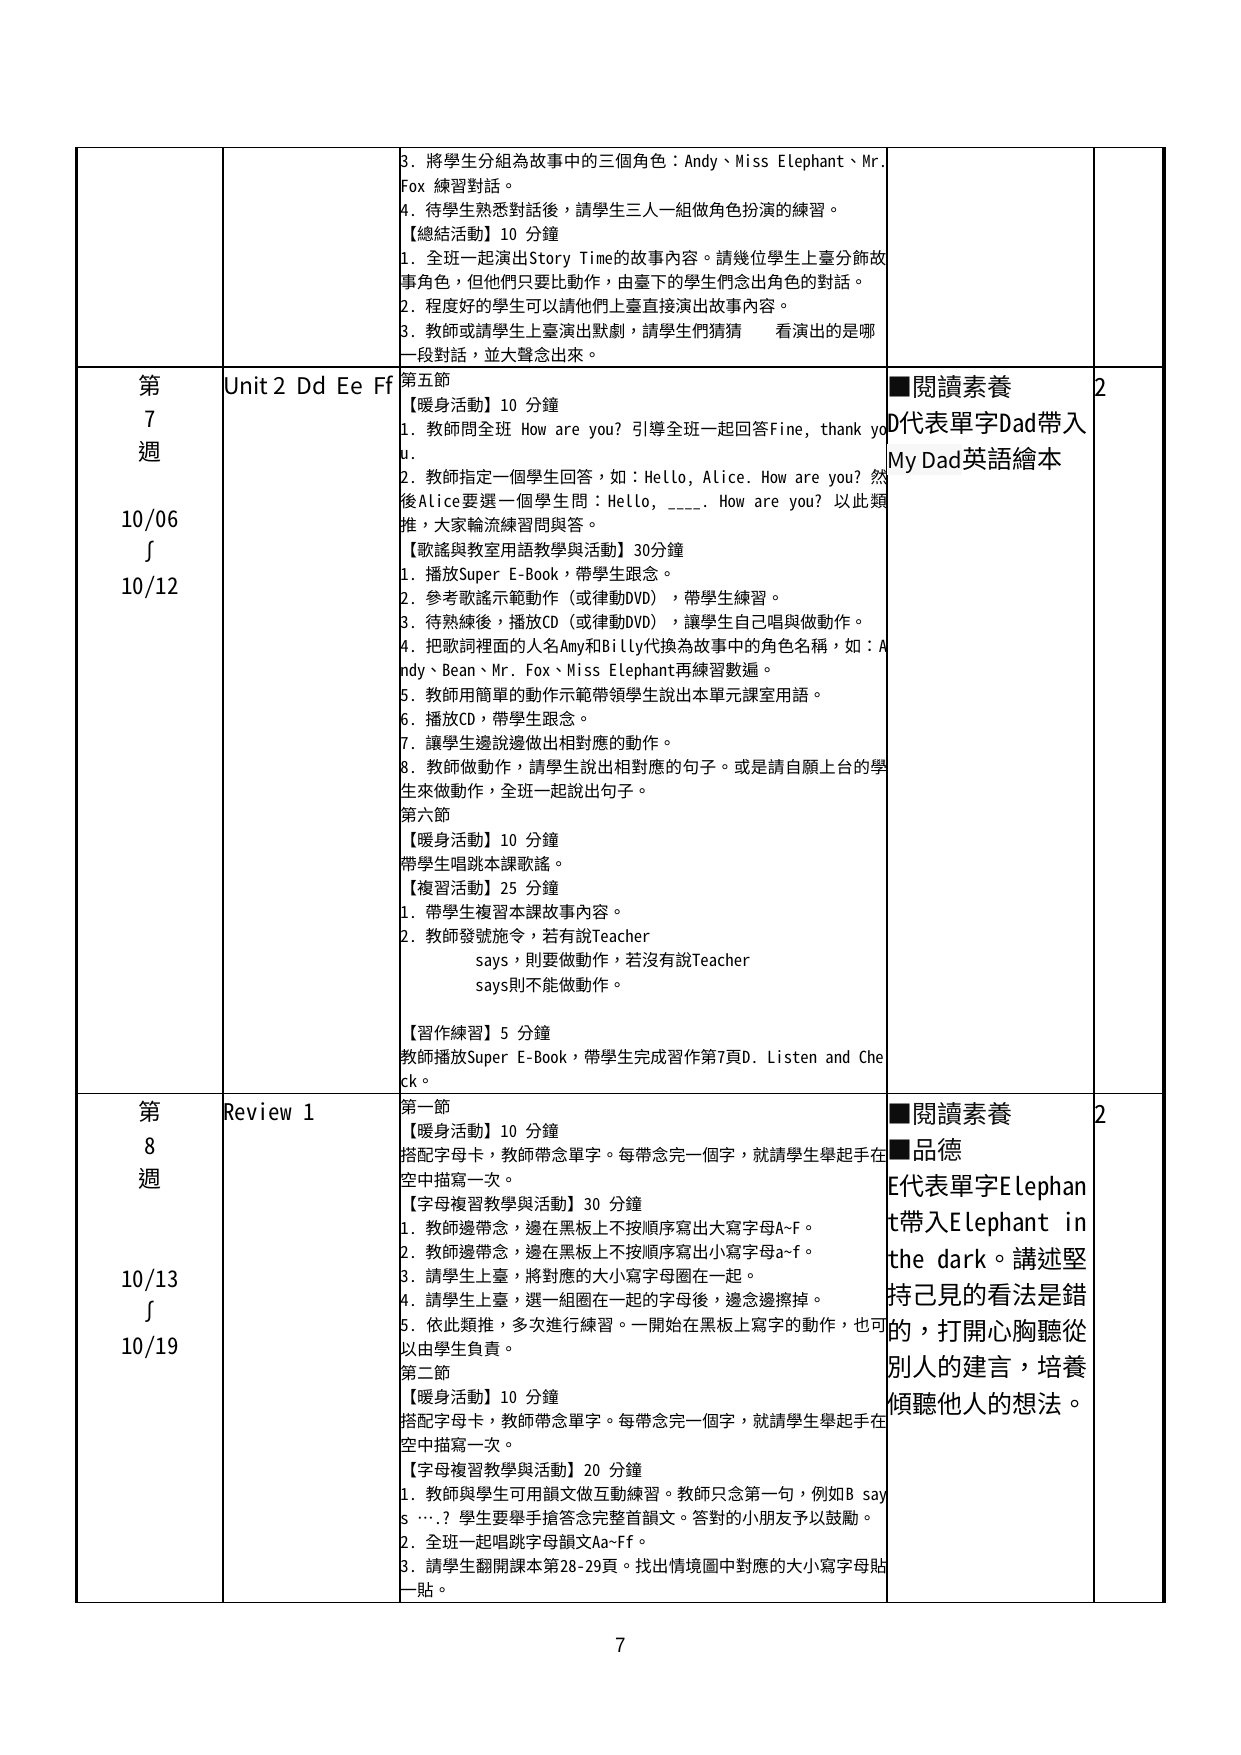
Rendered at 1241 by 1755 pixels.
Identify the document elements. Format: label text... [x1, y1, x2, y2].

table_cell ■閱讀素養 ■品德 E代表單字Elephant帶入Elephant in the dark。講述堅持己見的看法是錯的，打開心胸聽從別人的建言，培養傾聽他人的想法。 [888, 1094, 1093, 1602]
table_cell 3. 將學生分組為故事中的三個角色：Andy、Miss Elephant、Mr. Fox 練習對話。 4. 待學生熟悉對話後，請學生三人一組做角色扮演的練習。 【總結活動】10 分鐘 1. 全班一起演出Story Time的故事內容。請幾位學生上臺分飾故事角色，但他們只要比動作，由臺下的學生們念出角色的對話。 2. 程度好的學生可以請他們上臺直接演出故事內容。 3. 教師或請學生上臺演出默劇，請學生們猜猜 看演出的是哪一段對話，並大聲念出來。 [401, 148, 886, 366]
table_cell 第 7 週 10/06 ∫ 10/12 [78, 368, 222, 1092]
table_cell 第 8 週 10/13 ∫ 10/19 [78, 1094, 222, 1602]
table_cell [78, 148, 222, 366]
table_cell [1095, 148, 1162, 366]
table_cell 第五節 【暖身活動】10 分鐘 1. 教師問全班 How are you? 引導全班一起回答Fine, thank you. 2. 教師指定一個學生回答，如：Hello, Alice. How are you? 然後Alice要選一個學生問：Hello, ____. How are you? 以此類推，大家輪流練習問與答。 【歌謠與教室用語教學與活動】30分鐘 1. 播放Super E-Book，帶學生跟念。 2. 參考歌謠示範動作（或律動DVD），帶學生練習。 3. 待熟練後，播放CD（或律動DVD），讓學生自己唱與做動作。 4. 把歌詞裡面的人名Amy和Billy代換為故事中的角色名稱，如：Andy、Bean、Mr. Fox、Miss Elephant再練習數遍。 5. 教師用簡單的動作示範帶領學生說出本單元課室用語。 6. 播放CD，帶學生跟念。 7. 讓學生邊說邊做出相對應的動作。 8. 教師做動作，請學生說出相對應的句子。或是請自願上台的學生來做動作，全班一起說出句子。 第六節 【暖身活動】10 分鐘 帶學生唱跳本課歌謠。 【複習活動】25 分鐘 1. 帶學生複習本課故事內容。 2. 教師發號施令，若有說Teacher says，則要做動作，若沒有說Teacher says則不能做動作。 【習作練習】5 分鐘 教師播放Super E-Book，帶學生完成習作第7頁D. Listen and Check。 [401, 368, 886, 1092]
table_cell 2 [1095, 368, 1162, 1092]
table_cell [224, 148, 399, 366]
table_cell 第一節 【暖身活動】10 分鐘 搭配字母卡，教師帶念單字。每帶念完一個字，就請學生舉起手在空中描寫一次。 【字母複習教學與活動】30 分鐘 1. 教師邊帶念，邊在黑板上不按順序寫出大寫字母A~F。 2. 教師邊帶念，邊在黑板上不按順序寫出小寫字母a~f。 3. 請學生上臺，將對應的大小寫字母圈在一起。 4. 請學生上臺，選一組圈在一起的字母後，邊念邊擦掉。 5. 依此類推，多次進行練習。一開始在黑板上寫字的動作，也可以由學生負責。 第二節 【暖身活動】10 分鐘 搭配字母卡，教師帶念單字。每帶念完一個字，就請學生舉起手在空中描寫一次。 【字母複習教學與活動】20 分鐘 1. 教師與學生可用韻文做互動練習。教師只念第一句，例如B says ….? 學生要舉手搶答念完整首韻文。答對的小朋友予以鼓勵。 2. 全班一起唱跳字母韻文Aa~Ff。 3. 請學生翻開課本第28-29頁。找出情境圖中對應的大小寫字母貼一貼。 [401, 1094, 886, 1602]
table_cell Unit 2 Dd Ee Ff [224, 368, 399, 1092]
table_cell [888, 148, 1093, 366]
table_cell Review 1 [224, 1094, 399, 1602]
table_cell 2 [1095, 1094, 1162, 1602]
table_cell ■閱讀素養 D代表單字Dad帶入My Dad英語繪本 [888, 368, 1093, 1092]
